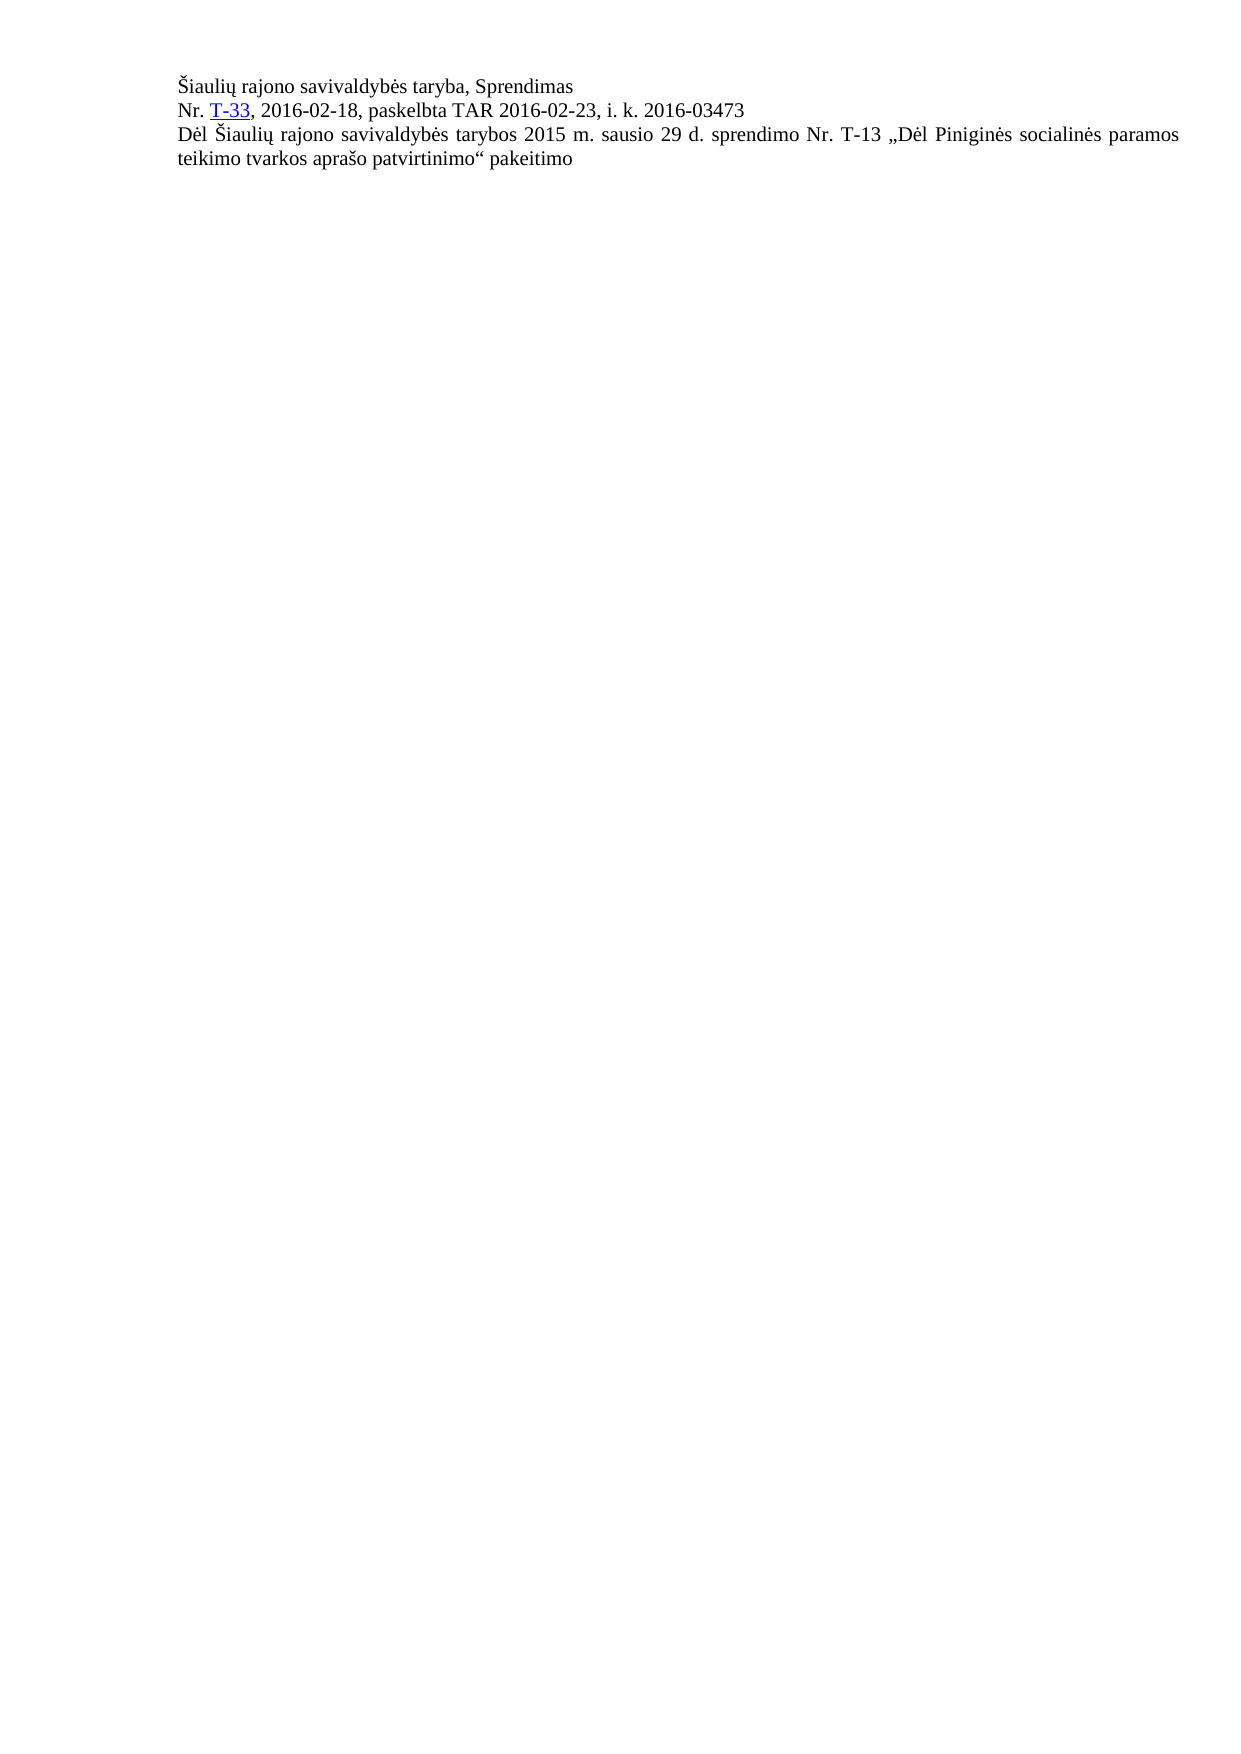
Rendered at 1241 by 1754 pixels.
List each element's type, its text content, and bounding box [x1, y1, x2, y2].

text Šiaulių rajono savivaldybės taryba, Sprendimas [177, 74, 1181, 98]
text Nr. T-33, 2016-02-18, paskelbta TAR 2016-02-23, i. k. 2016-03473 [177, 98, 1181, 122]
text Dėl Šiaulių rajono savivaldybės tarybos 2015 m. sausio 29 d. sprendimo Nr. T-13 „Dėl Piniginės socialinės paramos teikimo tvarkos aprašo patvirtinimo“ pakeitimo [177, 122, 1181, 170]
